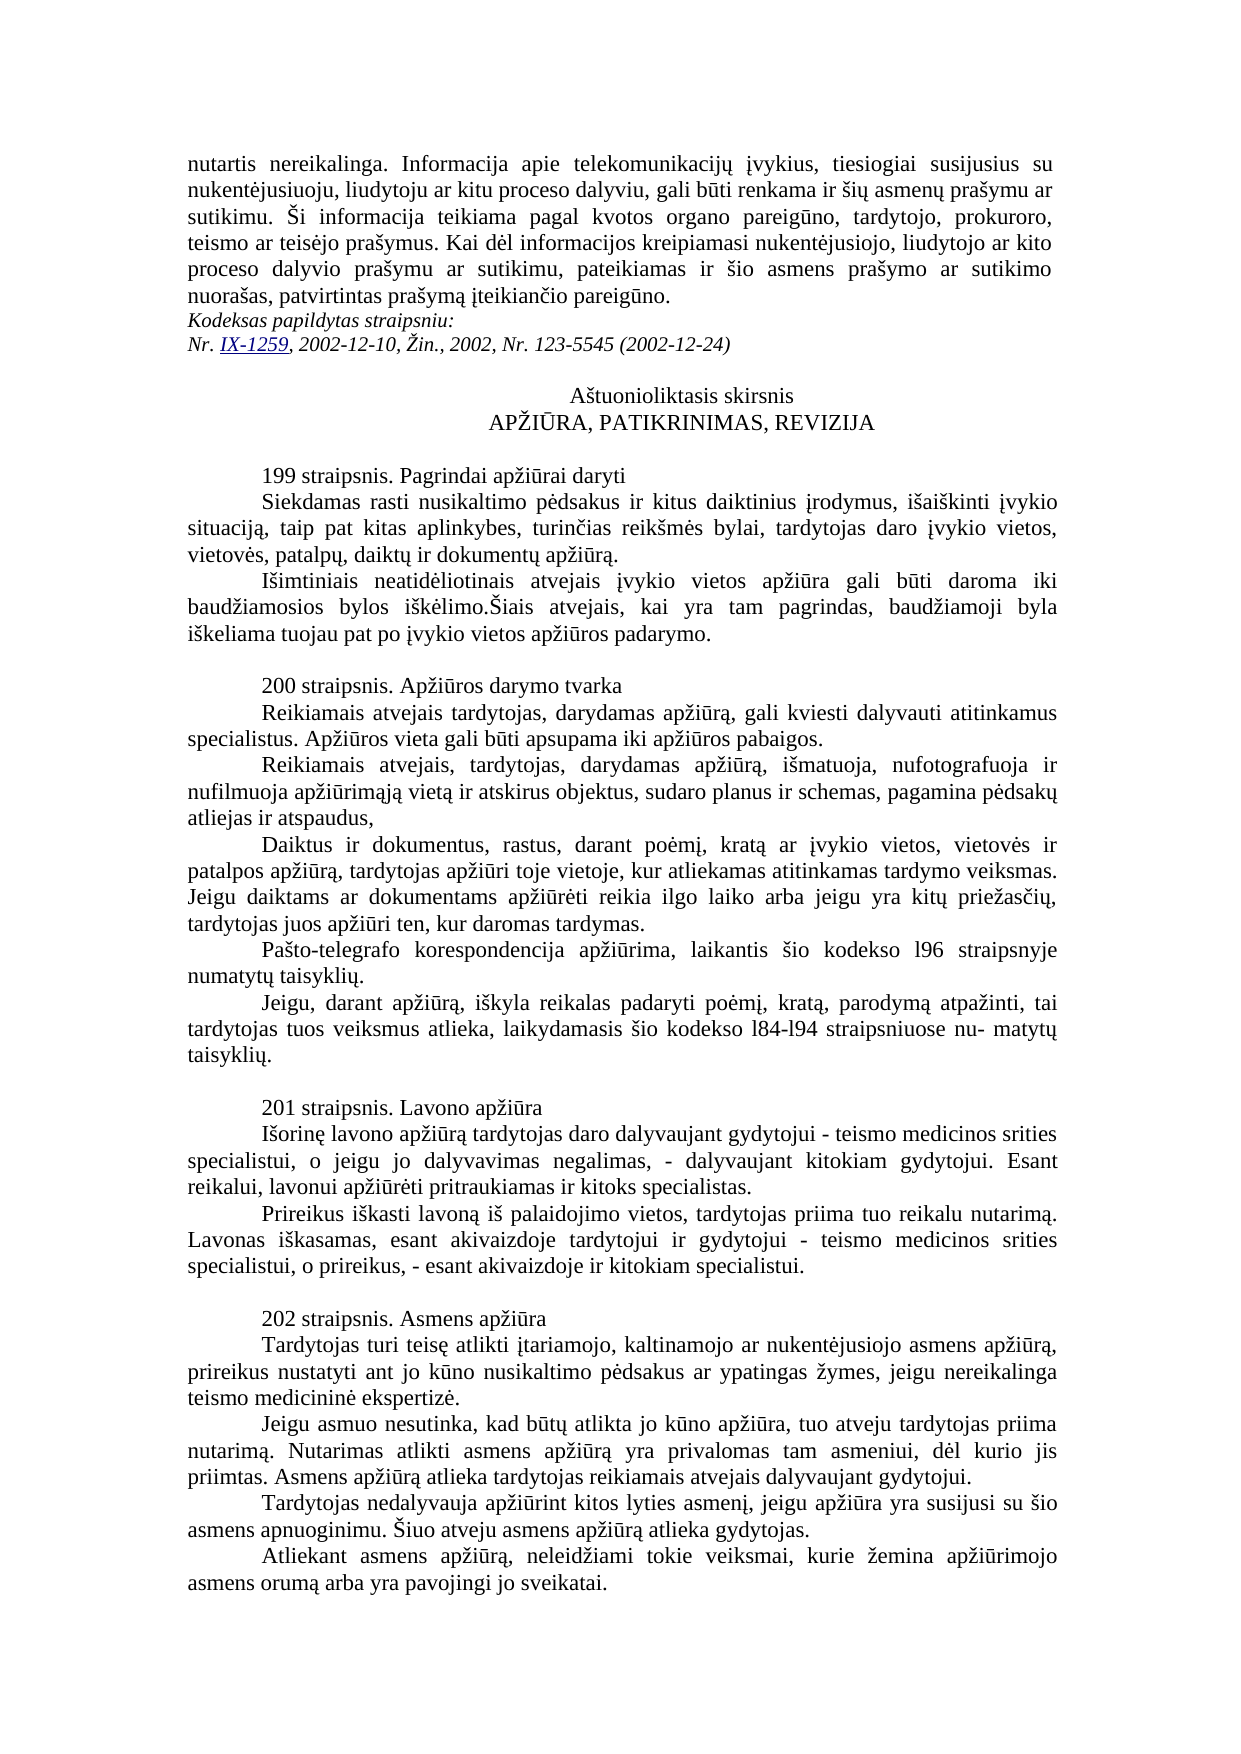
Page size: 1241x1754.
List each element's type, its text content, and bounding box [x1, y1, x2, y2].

text nutartis nereikalinga. Informacija apie telekomunikacijų įvykius, tiesiogiai susijusius su nukentėjusiuoju, liudytoju ar kitu proceso dalyviu, gali būti renkama ir šių asmenų prašymu ar sutikimu. Ši informacija teikiama pagal kvotos organo pareigūno, tardytojo, prokuroro, teismo ar teisėjo prašymus. Kai dėl informacijos kreipiamasi nukentėjusiojo, liudytojo ar kito proceso dalyvio prašymu ar sutikimu, pateikiamas ir šio asmens prašymo ar sutikimo nuorašas, patvirtintas prašymą įteikiančio pareigūno. [187, 150, 1053, 308]
text Išorinę lavono apžiūrą tardytojas daro dalyvaujant gydytojui - teismo medicinos srities specialistui, o jeigu jo dalyvavimas negalimas, - dalyvaujant kitokiam gydytojui. Esant reikalui, lavonui apžiūrėti pritraukiamas ir kitoks specialistas. [187, 1121, 1059, 1199]
text 201 straipsnis. Lavono apžiūra [206, 1094, 1059, 1121]
text 199 straipsnis. Pagrindai apžiūrai daryti [187, 462, 1059, 488]
text Tardytojas nedalyvauja apžiūrint kitos lyties asmenį, jeigu apžiūra yra susijusi su šio asmens apnuoginimu. Šiuo atveju asmens apžiūrą atlieka gydytojas. [187, 1489, 1059, 1542]
text Tardytojas turi teisę atlikti įtariamojo, kaltinamojo ar nukentėjusiojo asmens apžiūrą, prireikus nustatyti ant jo kūno nusikaltimo pėdsakus ar ypatingas žymes, jeigu nereikalinga teismo medicininė ekspertizė. [187, 1331, 1059, 1410]
text Pašto-telegrafo korespondencija apžiūrima, laikantis šio kodekso l96 straipsnyje numatytų taisyklių. [187, 936, 1059, 989]
text Reikiamais atvejais, tardytojas, darydamas apžiūrą, išmatuoja, nufotografuoja ir nufilmuoja apžiūrimąją vietą ir atskirus objektus, sudaro planus ir schemas, pagamina pėdsakų atliejas ir atspaudus, [187, 752, 1059, 831]
text Nr. IX-1259, 2002-12-10, Žin., 2002, Nr. 123-5545 (2002-12-24) [187, 332, 1059, 356]
text Aštuonioliktasis skirsnis [236, 383, 1059, 409]
text APŽIŪRA, PATIKRINIMAS, REVIZIJA [236, 409, 1059, 435]
text Kodeksas papildytas straipsniu: [187, 308, 1059, 332]
text 200 straipsnis. Apžiūros darymo tvarka [187, 672, 1059, 699]
text Siekdamas rasti nusikaltimo pėdsakus ir kitus daiktinius įrodymus, išaiškinti įvykio situaciją, taip pat kitas aplinkybes, turinčias reikšmės bylai, tardytojas daro įvykio vietos, vietovės, patalpų, daiktų ir dokumentų apžiūrą. [187, 488, 1059, 567]
text Išimtiniais neatidėliotinais atvejais įvykio vietos apžiūra gali būti daroma iki baudžiamosios bylos iškėlimo.Šiais atvejais, kai yra tam pagrindas, baudžiamoji byla iškeliama tuojau pat po įvykio vietos apžiūros padarymo. [187, 567, 1059, 646]
text Reikiamais atvejais tardytojas, darydamas apžiūrą, gali kviesti dalyvauti atitinkamus specialistus. Apžiūros vieta gali būti apsupama iki apžiūros pabaigos. [187, 699, 1059, 752]
text Atliekant asmens apžiūrą, neleidžiami tokie veiksmai, kurie žemina apžiūrimojo asmens orumą arba yra pavojingi jo sveikatai. [187, 1542, 1059, 1595]
text Jeigu, darant apžiūrą, iškyla reikalas padaryti poėmį, kratą, parodymą atpažinti, tai tardytojas tuos veiksmus atlieka, laikydamasis šio kodekso l84-l94 straipsniuose nu- matytų taisyklių. [187, 989, 1059, 1068]
text Prireikus iškasti lavoną iš palaidojimo vietos, tardytojas priima tuo reikalu nutarimą. Lavonas iškasamas, esant akivaizdoje tardytojui ir gydytojui - teismo medicinos srities specialistui, o prireikus, - esant akivaizdoje ir kitokiam specialistui. [187, 1199, 1059, 1279]
text Jeigu asmuo nesutinka, kad būtų atlikta jo kūno apžiūra, tuo atveju tardytojas priima nutarimą. Nutarimas atlikti asmens apžiūrą yra privalomas tam asmeniui, dėl kurio jis priimtas. Asmens apžiūrą atlieka tardytojas reikiamais atvejais dalyvaujant gydytojui. [187, 1410, 1059, 1489]
text Daiktus ir dokumentus, rastus, darant poėmį, kratą ar įvykio vietos, vietovės ir patalpos apžiūrą, tardytojas apžiūri toje vietoje, kur atliekamas atitinkamas tardymo veiksmas. Jeigu daiktams ar dokumentams apžiūrėti reikia ilgo laiko arba jeigu yra kitų priežasčių, tardytojas juos apžiūri ten, kur daromas tardymas. [187, 831, 1059, 936]
text 202 straipsnis. Asmens apžiūra [187, 1305, 1059, 1331]
